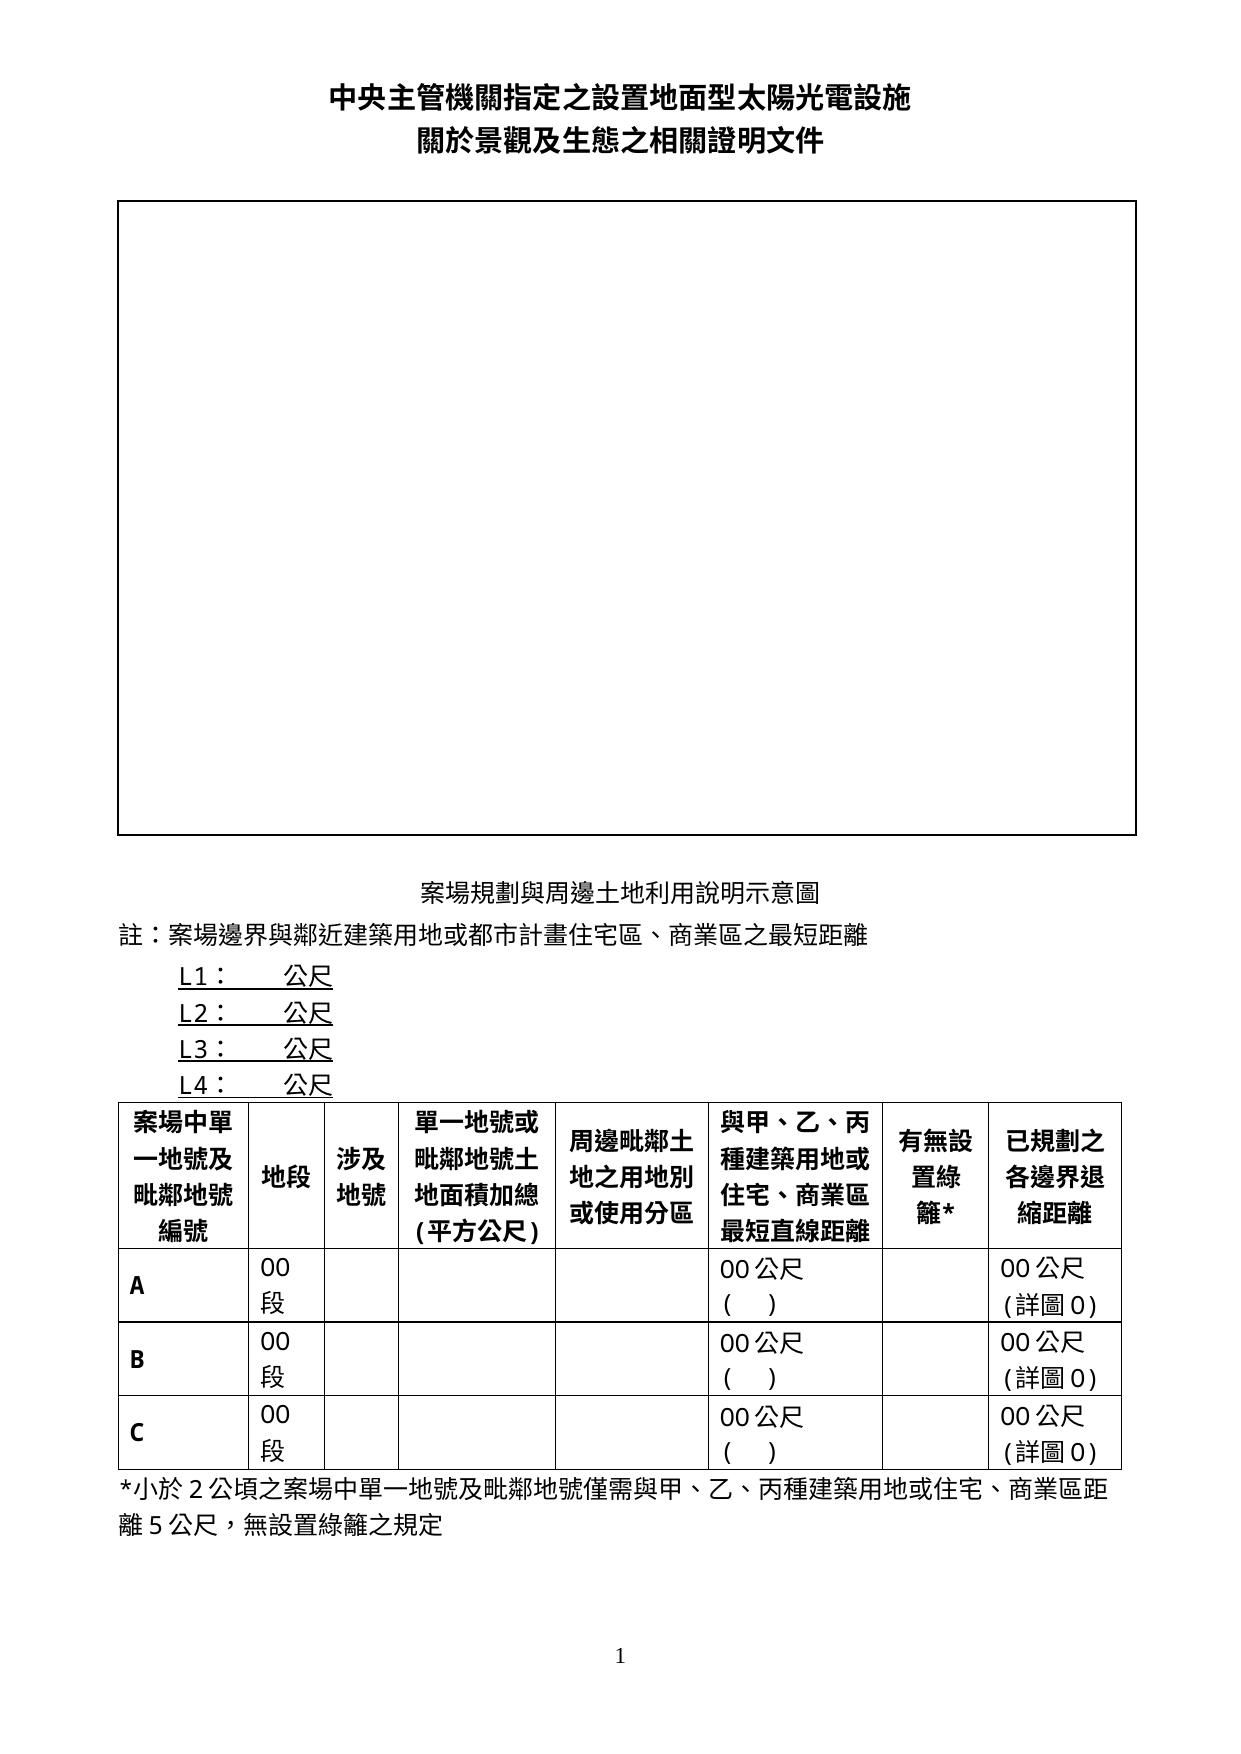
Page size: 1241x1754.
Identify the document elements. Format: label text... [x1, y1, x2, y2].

table_cell [325, 1323, 398, 1395]
table_cell [883, 1323, 988, 1395]
table_header 案場中單一地號及毗鄰地號編號 [119, 1103, 248, 1248]
table_cell [399, 1249, 555, 1321]
text L2： 公尺 [118, 993, 1122, 1029]
table_header 單一地號或毗鄰地號土地面積加總 (平方公尺) [399, 1103, 555, 1248]
text 註：案場邊界與鄰近建築用地或都市計畫住宅區、商業區之最短距離 [118, 915, 1122, 951]
table_cell OO公尺 (詳圖O) [989, 1396, 1121, 1468]
table_cell [325, 1396, 398, 1468]
table_cell C [119, 1396, 248, 1468]
table_cell OO公尺 ( ) [709, 1323, 882, 1395]
table_cell [399, 1323, 555, 1395]
table_header 已規劃之各邊界退縮距離 [989, 1103, 1121, 1248]
table_cell OO公尺 ( ) [709, 1249, 882, 1321]
table_cell [556, 1396, 708, 1468]
table_cell OO公尺 (詳圖O) [989, 1249, 1121, 1321]
table_cell OO公尺 (詳圖O) [989, 1323, 1121, 1395]
table_cell OO段 [249, 1323, 324, 1395]
table_header 地段 [249, 1103, 324, 1248]
table_header 涉及地號 [325, 1103, 398, 1248]
table_cell OO公尺 ( ) [709, 1396, 882, 1468]
table_cell [556, 1249, 708, 1321]
table_cell [399, 1396, 555, 1468]
table_cell [325, 1249, 398, 1321]
table_header 有無設置綠 籬* [883, 1103, 988, 1248]
text L3： 公尺 [118, 1029, 1122, 1066]
table_cell OO段 [249, 1249, 324, 1321]
text 案場規劃與周邊土地利用說明示意圖 [118, 873, 1122, 910]
table_cell OO段 [249, 1396, 324, 1468]
table_header 周邊毗鄰土地之用地別或使用分區 [556, 1103, 708, 1248]
table_cell [883, 1249, 988, 1321]
text 關於景觀及生態之相關證明文件 [118, 117, 1122, 159]
text L1： 公尺 [118, 957, 1122, 993]
text L4： 公尺 [118, 1066, 1122, 1102]
text *小於2公頃之案場中單一地號及毗鄰地號僅需與甲、乙、丙種建築用地或住宅、商業區距離5公尺，無設置綠籬之規定 [118, 1470, 1122, 1542]
table_cell [556, 1323, 708, 1395]
table_cell A [119, 1249, 248, 1321]
table_cell B [119, 1323, 248, 1395]
table_cell [883, 1396, 988, 1468]
text 中央主管機關指定之設置地面型太陽光電設施 [118, 75, 1122, 117]
table_header 與甲、乙、丙種建築用地或住宅、商業區最短直線距離 [709, 1103, 882, 1248]
